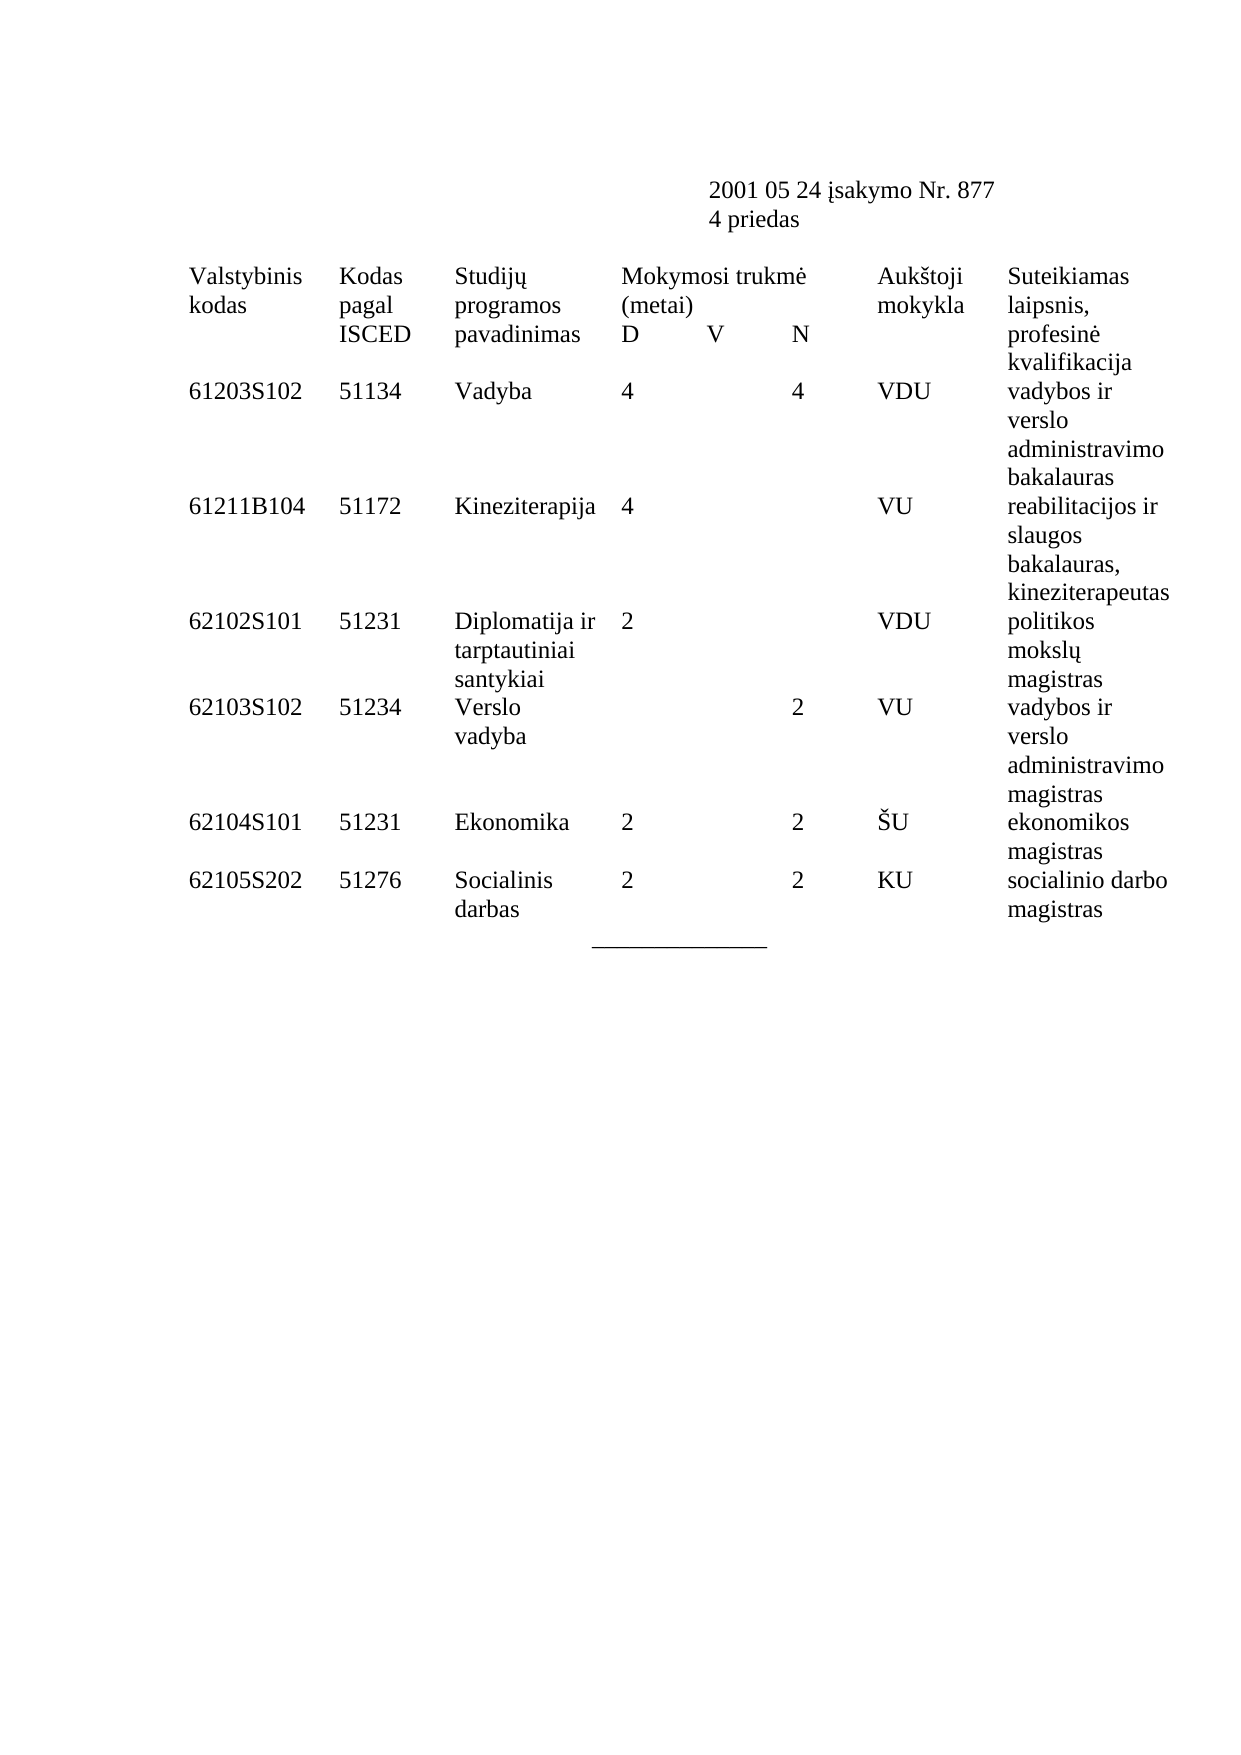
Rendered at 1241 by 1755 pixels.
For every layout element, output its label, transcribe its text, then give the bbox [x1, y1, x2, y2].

table_cell ekonomikos magistras [996, 808, 1181, 865]
table_header Mokymosi trukmė (metai) [610, 261, 866, 319]
table_cell 51231 [328, 606, 443, 692]
table_cell 62104S101 [177, 808, 328, 865]
table_cell 2 [610, 606, 695, 692]
table_cell 51134 [328, 376, 443, 491]
table_cell [780, 606, 866, 692]
table_cell [695, 693, 780, 807]
table_cell [695, 808, 780, 865]
table_cell 4 [780, 376, 866, 491]
table_cell KU [866, 865, 996, 922]
table_cell VU [866, 693, 996, 807]
table_cell 61203S102 [177, 376, 328, 491]
table_header Kodas pagal ISCED [328, 261, 443, 376]
table_cell [695, 865, 780, 922]
table_cell Kineziterapija [443, 491, 610, 606]
table_cell Socialinis darbas [443, 865, 610, 922]
table_cell 51234 [328, 693, 443, 807]
table_cell 4 [610, 376, 695, 491]
table_cell [695, 376, 780, 491]
table_cell 51276 [328, 865, 443, 922]
table_header Suteikiamas laipsnis, profesinė kvalifikacija [996, 261, 1181, 376]
table_cell vadybos ir verslo administravimo bakalauras [996, 376, 1181, 491]
table_cell 51172 [328, 491, 443, 606]
table_cell [695, 606, 780, 692]
table_cell Verslo vadyba [443, 693, 610, 807]
table_cell ŠU [866, 808, 996, 865]
table_cell Vadyba [443, 376, 610, 491]
table_cell VDU [866, 376, 996, 491]
table_cell Diplomatija ir tarptautiniai santykiai [443, 606, 610, 692]
table_cell N [780, 319, 866, 376]
table_cell 62105S202 [177, 865, 328, 922]
text 4 priedas [177, 204, 1181, 232]
text ______________ [177, 922, 1181, 951]
table_header Studijų programos pavadinimas [443, 261, 610, 376]
table_cell [780, 491, 866, 606]
table_cell D [610, 319, 695, 376]
table_cell 51231 [328, 808, 443, 865]
table_cell 62102S101 [177, 606, 328, 692]
table_cell 2 [610, 808, 695, 865]
table_cell socialinio darbo magistras [996, 865, 1181, 922]
table_cell V [695, 319, 780, 376]
table_header Aukštoji mokykla [866, 261, 996, 376]
table_cell vadybos ir verslo administravimo magistras [996, 693, 1181, 807]
table_cell 2 [780, 808, 866, 865]
table_cell 62103S102 [177, 693, 328, 807]
table_cell 2 [610, 865, 695, 922]
table_cell [695, 491, 780, 606]
table_cell Ekonomika [443, 808, 610, 865]
table_cell 2 [780, 865, 866, 922]
table_cell 4 [610, 491, 695, 606]
table_cell politikos mokslų magistras [996, 606, 1181, 692]
table_cell VU [866, 491, 996, 606]
table_cell 61211B104 [177, 491, 328, 606]
table_header Valstybinis kodas [177, 261, 328, 376]
table_cell VDU [866, 606, 996, 692]
text 2001 05 24 įsakymo Nr. 877 [177, 175, 1181, 204]
table_cell [610, 693, 695, 807]
table_cell 2 [780, 693, 866, 807]
table_cell reabilitacijos ir slaugos bakalauras, kineziterapeutas [996, 491, 1181, 606]
